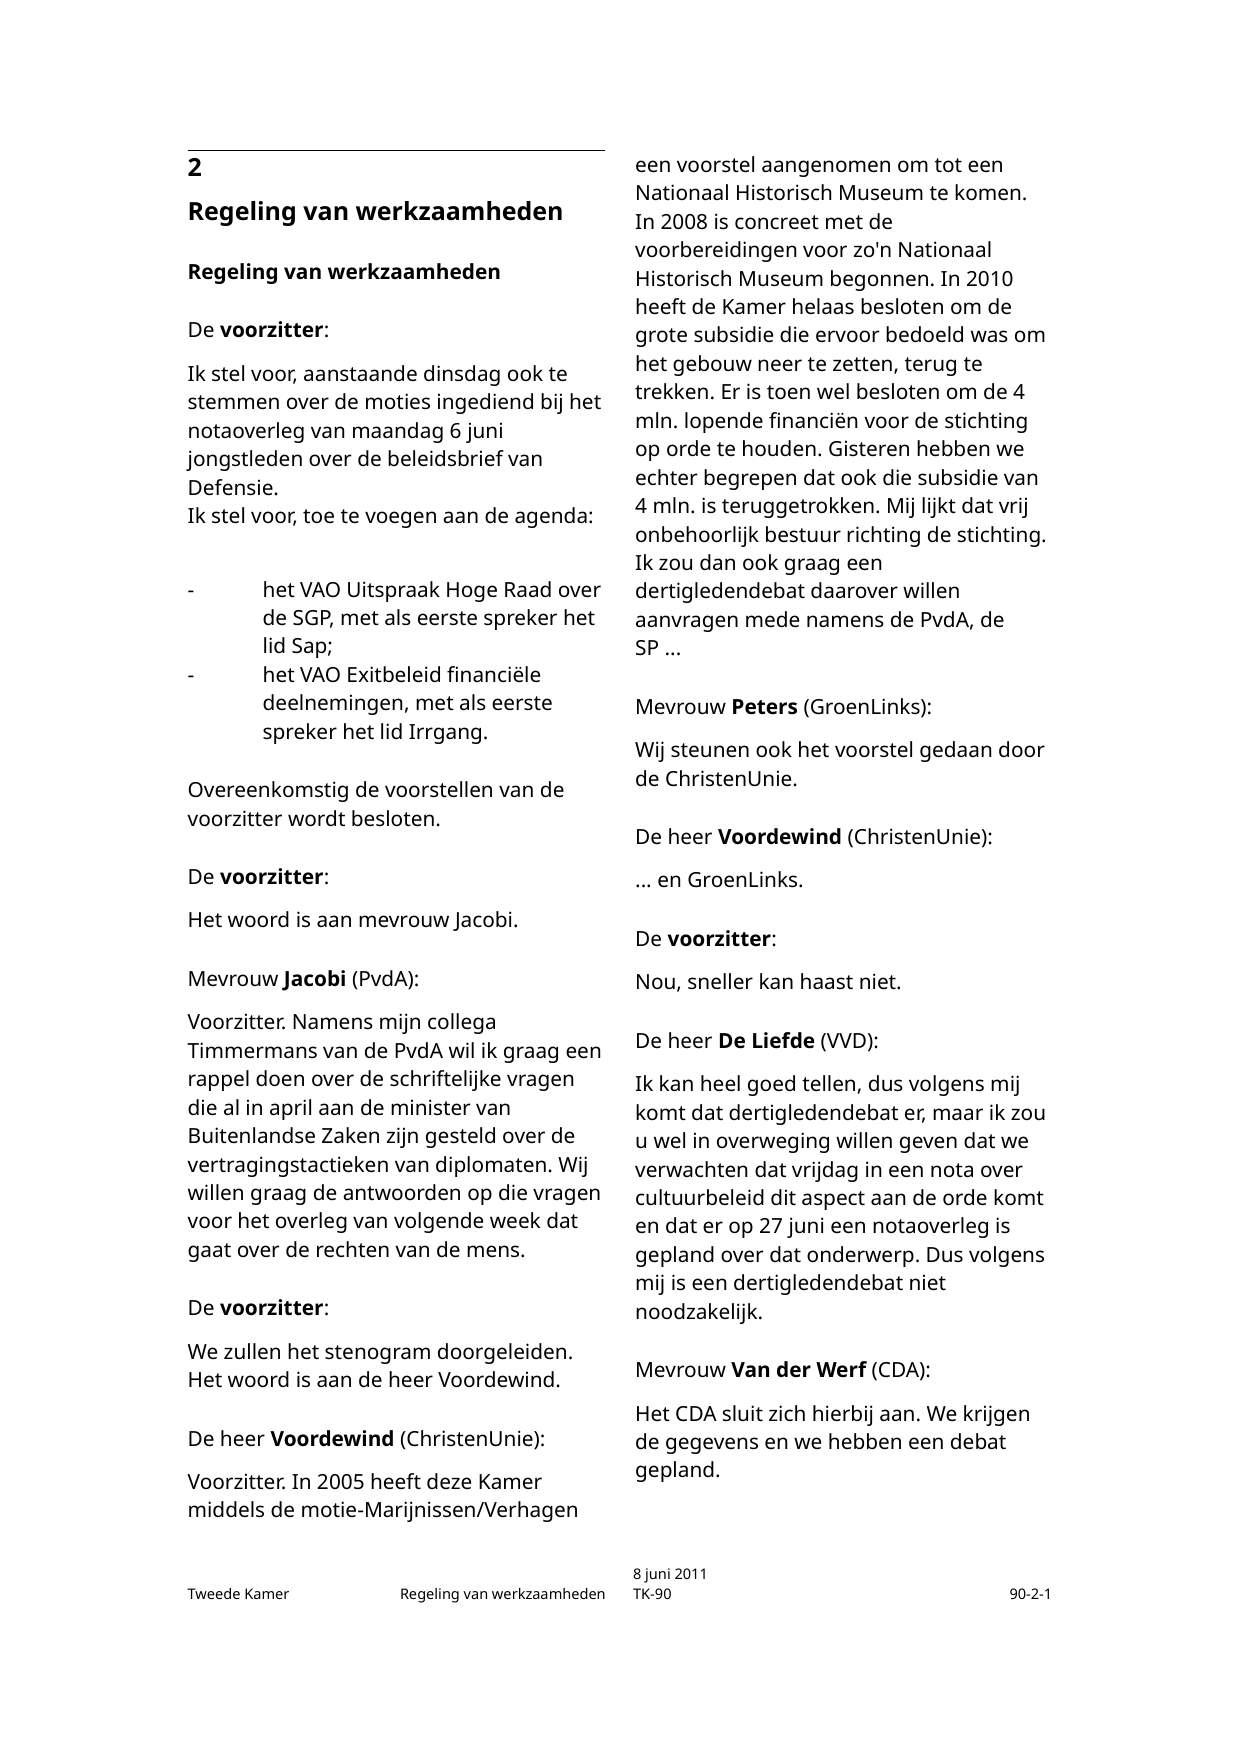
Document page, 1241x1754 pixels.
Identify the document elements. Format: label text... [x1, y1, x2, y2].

text Nou, sneller kan haast niet. [635, 967, 1053, 996]
text De heer De Liefde (VVD): [635, 1026, 1053, 1054]
list het VAO Uitspraak Hoge Raad over de SGP, met als eerste spreker het lid Sap; [187, 575, 605, 660]
text Wij steunen ook het voorstel gedaan door de ChristenUnie. [635, 735, 1053, 792]
text Het CDA sluit zich hierbij aan. We krijgen de gegevens en we hebben een debat gepland. [635, 1399, 1053, 1484]
text Overeenkomstig de voorstellen van de voorzitter wordt besloten. [187, 775, 605, 832]
text een voorstel aangenomen om tot een Nationaal Historisch Museum te komen. In 2008 is concreet met de voorbereidingen voor zo'n Nationaal Historisch Museum begonnen. In 2010 heeft de Kamer helaas besloten om de grote subsidie die ervoor bedoeld was om het gebouw neer te zetten, terug te trekken. Er is toen wel besloten om de 4 mln. lopende financiën voor de stichting op orde te houden. Gisteren hebben we echter begrepen dat ook die subsidie van 4 mln. is teruggetrokken. Mij lijkt dat vrij onbehoorlijk bestuur richting de stichting. Ik zou dan ook graag een dertigledendebat daarover willen aanvragen mede namens de PvdA, de SP ... [635, 150, 1053, 662]
text De voorzitter: [187, 862, 605, 891]
text Mevrouw Van der Werf (CDA): [635, 1355, 1053, 1384]
text De heer Voordewind (ChristenUnie): [187, 1424, 605, 1452]
text De voorzitter: [187, 1293, 605, 1322]
text ... en GroenLinks. [635, 866, 1053, 894]
text Ik stel voor, toe te voegen aan de agenda: [187, 501, 605, 530]
text De voorzitter: [635, 924, 1053, 952]
text De voorzitter: [187, 316, 605, 344]
text Het woord is aan de heer Voordewind. [187, 1365, 605, 1394]
text Ik stel voor, aanstaande dinsdag ook te stemmen over de moties ingediend bij het notaoverleg van maandag 6 juni jongstleden over de beleidsbrief van Defensie. [187, 359, 605, 501]
text Voorzitter. In 2005 heeft deze Kamer middels de motie-Marijnissen/Verhagen [187, 1467, 605, 1524]
list het VAO Exitbeleid financiële deelnemingen, met als eerste spreker het lid Irrgang. [187, 660, 605, 745]
text De heer Voordewind (ChristenUnie): [635, 822, 1053, 851]
text Ik kan heel goed tellen, dus volgens mij komt dat dertigledendebat er, maar ik zou u wel in overweging willen geven dat we verwachten dat vrijdag in een nota over cultuurbeleid dit aspect aan de orde komt en dat er op 27 juni een notaoverleg is gepland over dat onderwerp. Dus volgens mij is een dertigledendebat niet noodzakelijk. [635, 1069, 1053, 1325]
text Het woord is aan mevrouw Jacobi. [187, 906, 605, 934]
text We zullen het stenogram doorgeleiden. [187, 1337, 605, 1365]
text Regeling van werkzaamheden [187, 257, 605, 286]
text 2 [187, 151, 605, 184]
text Voorzitter. Namens mijn collega Timmermans van de PvdA wil ik graag een rappel doen over de schriftelijke vragen die al in april aan de minister van Buitenlandse Zaken zijn gesteld over de vertragingstactieken van diplomaten. Wij willen graag de antwoorden op die vragen voor het overleg van volgende week dat gaat over de rechten van de mens. [187, 1007, 605, 1263]
text Regeling van werkzaamheden [187, 193, 605, 227]
text Mevrouw Peters (GroenLinks): [635, 692, 1053, 720]
text Mevrouw Jacobi (PvdA): [187, 964, 605, 992]
